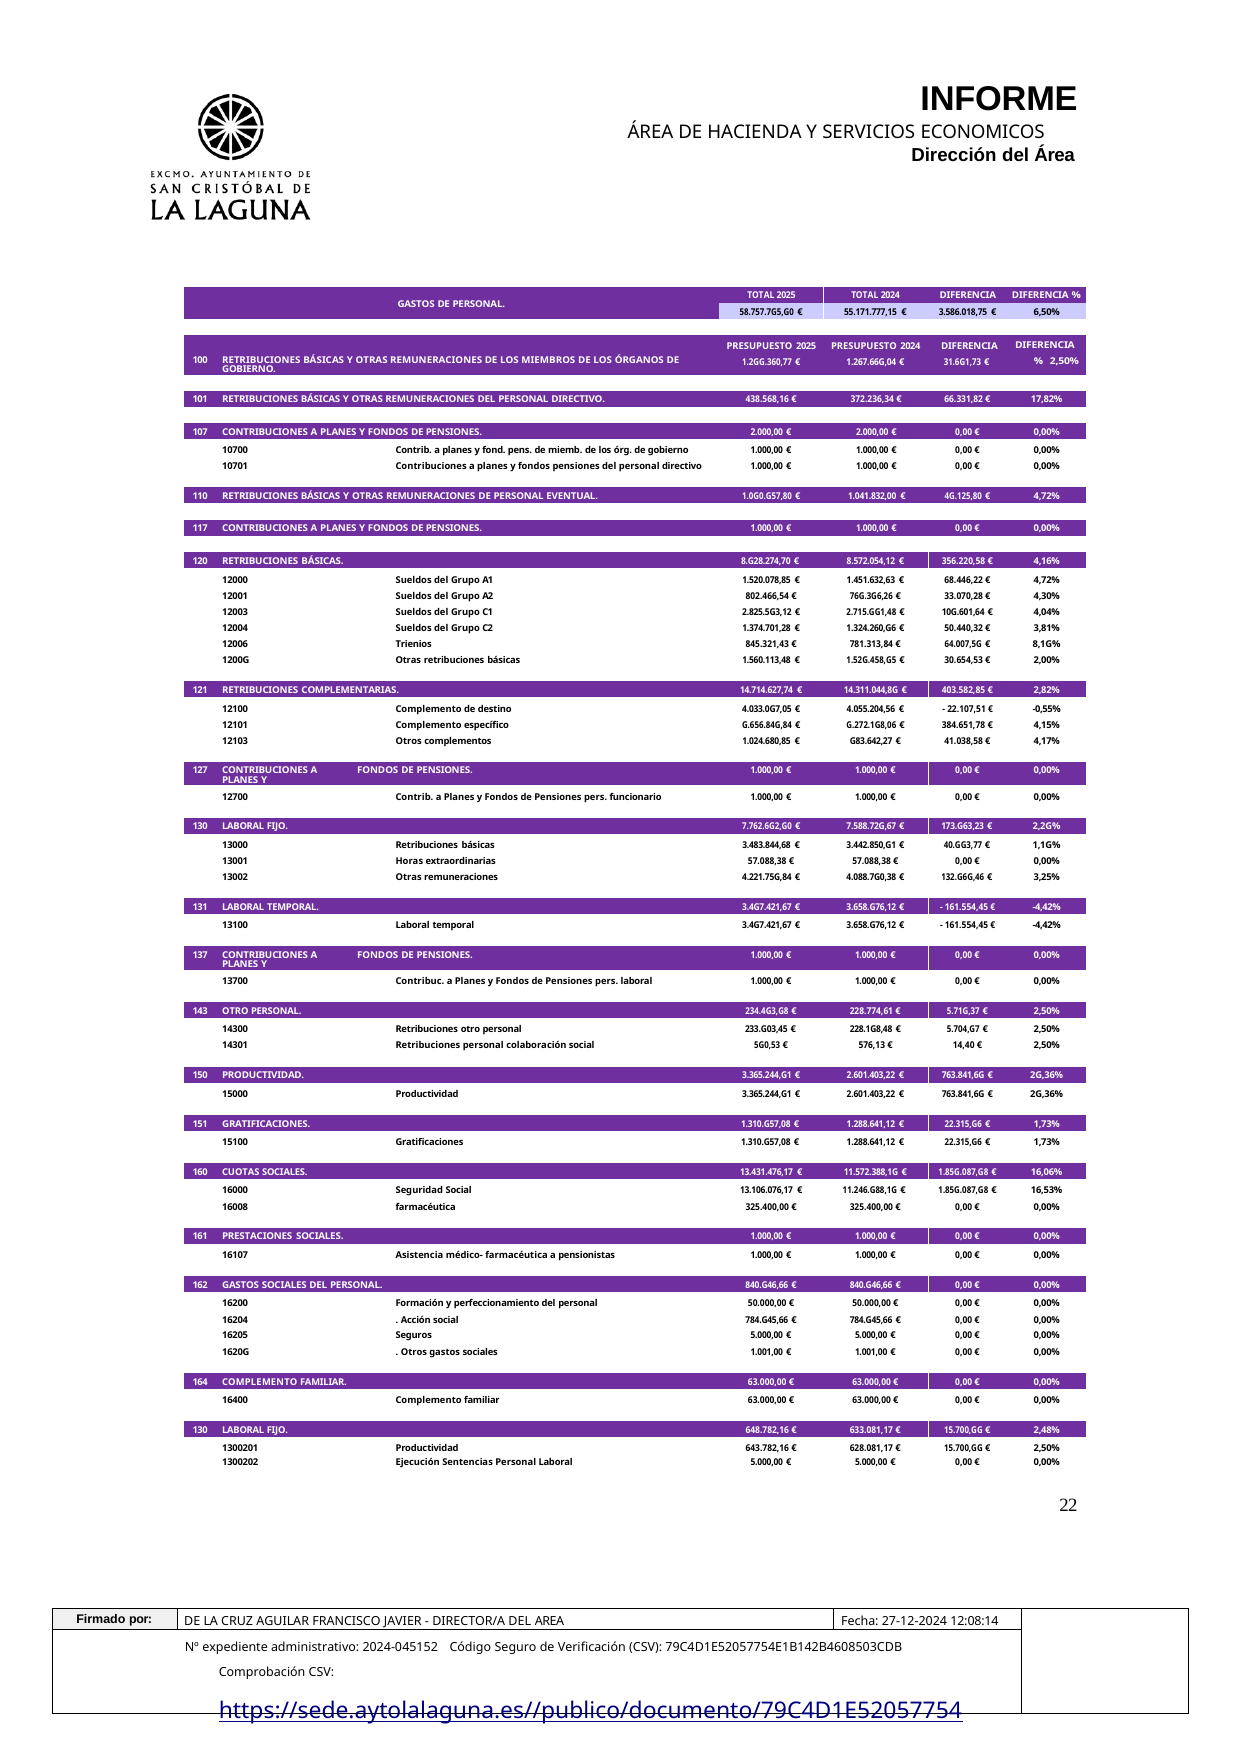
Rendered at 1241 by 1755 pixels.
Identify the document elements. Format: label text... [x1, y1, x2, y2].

table_cell Retribuciones básicas [356, 834, 710, 852]
table_cell 228.774,61 € [824, 1002, 928, 1018]
table_cell [356, 818, 710, 834]
table_cell 7.762.6G2,G0 € [710, 818, 824, 834]
table_cell 4,17% [1007, 732, 1086, 762]
table_cell 4,72% [1005, 487, 1086, 503]
table_cell 13.431.476,17 € [710, 1163, 824, 1179]
table_cell 4.221.75G,84 € [710, 868, 824, 898]
table_cell 3.4G7.421,67 € [710, 914, 824, 946]
table_cell 0,00 € [929, 1244, 1007, 1276]
table_cell 0,00 € [929, 1343, 1007, 1373]
table_header DIFERENCIA [923, 287, 1007, 303]
table_header 120 [184, 552, 215, 568]
table_cell 5.704,G7 € [929, 1018, 1007, 1037]
table_cell 16,06% [1007, 1163, 1086, 1179]
table_cell 1.000,00 € [824, 946, 928, 970]
table_cell [184, 1131, 215, 1163]
table_cell 1.000,00 € [824, 520, 930, 536]
table_cell [930, 407, 1005, 423]
table_cell 1.000,00 € [824, 1228, 928, 1244]
table_cell 16200 Formación y perfeccionamiento del personal [215, 1292, 710, 1311]
table_cell 5.000,00 € [824, 1456, 928, 1469]
table_cell 1.001,00 € [710, 1343, 824, 1373]
table_cell 101 [184, 391, 215, 407]
table_cell CONTRIBUCIONES A PLANES Y [215, 946, 356, 970]
table_cell 117 [184, 520, 215, 536]
table_cell 1.024.680,85 € [710, 732, 824, 762]
table_cell 763.841,6G € [929, 1067, 1007, 1083]
table_cell 784.G45,66 € [824, 1311, 928, 1327]
table_cell Contrib. a Planes y Fondos de Pensiones pers. funcionario [356, 785, 710, 818]
table_cell 0,00% [1007, 1228, 1086, 1244]
table_cell 1,73% [1007, 1131, 1086, 1163]
table_cell 0,00 € [930, 520, 1005, 536]
table_cell 1.000,00 € [710, 1228, 824, 1244]
table_cell 1.288.641,12 € [824, 1115, 928, 1131]
table_cell 22.315,G6 € [929, 1115, 1007, 1131]
table_cell 0,00% [1005, 423, 1086, 439]
table_cell 3.442.850,G1 € [824, 834, 928, 852]
table_cell 13.106.076,17 € [710, 1179, 824, 1198]
table_cell 11.246.G88,1G € [824, 1179, 928, 1198]
table_cell 50.000,00 € [824, 1292, 928, 1311]
table_cell 3.4G7.421,67 € [710, 898, 824, 914]
table_cell 0,00% [1007, 1198, 1086, 1228]
table_header PRESUPUESTO 2025 1.2GG.360,77 € [710, 335, 824, 375]
table_cell Contrib. a planes y fond. pens. de miemb. de los órg. de gobierno [392, 439, 710, 457]
table_cell 12700 [215, 785, 356, 818]
table_cell 12006 Trienios [215, 635, 710, 651]
table_cell 13100 [215, 914, 356, 946]
table_cell 12100 Complemento de destino [215, 698, 710, 716]
table_cell 16204 . Acción social [215, 1311, 710, 1327]
table_cell 12000 Sueldos del Grupo A1 [215, 569, 710, 587]
table_cell 1.000,00 € [710, 970, 824, 1002]
table_cell 3.658.G76,12 € [824, 914, 928, 946]
table_header 100 [184, 335, 215, 375]
table_cell 2G,36% [1007, 1083, 1086, 1115]
table_cell 16,53% [1007, 1179, 1086, 1198]
table_cell 12003 Sueldos del Grupo C1 [215, 603, 710, 619]
table_cell [184, 868, 215, 898]
table_cell 10701 [184, 457, 392, 487]
table_cell CUOTAS SOCIALES. [215, 1163, 710, 1179]
table_cell 0,00 € [929, 852, 1007, 868]
table_cell 234.4G3,G8 € [710, 1002, 824, 1018]
table_cell Otras remuneraciones [356, 868, 710, 898]
table_cell [184, 635, 215, 651]
table_cell -0,55% [1007, 698, 1086, 716]
table_cell 0,00% [1005, 439, 1086, 457]
table_cell 633.081,17 € [824, 1421, 928, 1437]
table_cell [184, 1037, 215, 1067]
table_cell [184, 785, 215, 818]
table_cell [824, 504, 930, 519]
table_cell - 161.554,45 € [929, 898, 1007, 914]
table_cell 22.315,G6 € [929, 1131, 1007, 1163]
table_cell [184, 587, 215, 603]
table_cell 41.038,58 € [929, 732, 1007, 762]
table_cell 164 [184, 1373, 215, 1389]
table_cell 64.007,5G € [929, 635, 1007, 651]
table_cell 0,00 € [929, 1311, 1007, 1327]
table_cell 1620G . Otros gastos sociales [215, 1343, 710, 1373]
table_header TOTAL 2025 [719, 287, 823, 303]
table_cell 1,1G% [1007, 834, 1086, 852]
table_cell 628.081,17 € [824, 1437, 928, 1456]
table_cell 325.400,00 € [824, 1198, 928, 1228]
table_cell 1.000,00 € [824, 762, 928, 785]
table_cell 11.572.388,1G € [824, 1163, 928, 1179]
table_cell [184, 852, 215, 868]
table_cell 5.71G,37 € [929, 1002, 1007, 1018]
table_cell 3,81% [1007, 619, 1086, 635]
table_cell 15100 Gratificaciones [215, 1131, 710, 1163]
table_cell 648.782,16 € [710, 1421, 824, 1437]
table_cell 1.000,00 € [710, 520, 824, 536]
table_cell 0,00% [1007, 785, 1086, 818]
table_cell 12101 Complemento específico [215, 716, 710, 732]
table_cell [184, 569, 215, 587]
table_cell 160 [184, 1163, 215, 1179]
table_cell [184, 1311, 215, 1327]
table_cell 50.440,32 € [929, 619, 1007, 635]
table_cell 5.000,00 € [710, 1456, 824, 1469]
table_cell [824, 375, 930, 391]
table_cell 8,1G% [1007, 635, 1086, 651]
table_cell 12001 Sueldos del Grupo A2 [215, 587, 710, 603]
table_cell 13002 [215, 868, 356, 898]
table_cell 1200G Otras retribuciones básicas [215, 651, 710, 681]
table_cell [184, 1083, 215, 1115]
table_cell 0,00% [1005, 457, 1086, 487]
table_cell 1.451.632,63 € [824, 569, 928, 587]
table_cell 2.000,00 € [824, 423, 930, 439]
table_cell 161 [184, 1228, 215, 1244]
table_cell 15000 Productividad [215, 1083, 710, 1115]
table_header RETRIBUCIONES BÁSICAS Y OTRAS REMUNERACIONES DE LOS MIEMBROS DE LOS ÓRGANOS DE GOBIERNO. [215, 335, 710, 375]
table_header 8.G28.274,70 € [710, 552, 824, 568]
table_cell [930, 375, 1005, 391]
table_cell [184, 651, 215, 681]
table_cell 0,00% [1007, 1244, 1086, 1276]
table_cell 763.841,6G € [929, 1083, 1007, 1115]
table_cell RETRIBUCIONES BÁSICAS Y OTRAS REMUNERACIONES DEL PERSONAL DIRECTIVO. [215, 391, 710, 407]
table_cell 14,40 € [929, 1037, 1007, 1067]
table_cell [184, 716, 215, 732]
table_cell [184, 1327, 215, 1343]
table_header 4,16% [1007, 552, 1086, 568]
table_cell LABORAL TEMPORAL. [215, 898, 356, 914]
table_cell 0,00% [1007, 1311, 1086, 1327]
table_cell 63.000,00 € [824, 1389, 928, 1421]
table_cell 162 [184, 1276, 215, 1292]
table_cell 2,50% [1007, 1002, 1086, 1018]
table_cell [184, 1244, 215, 1276]
table_cell 0,00% [1005, 520, 1086, 536]
table_cell 1.000,00 € [710, 1244, 824, 1276]
table_cell 781.313,84 € [824, 635, 928, 651]
table_cell - 161.554,45 € [929, 914, 1007, 946]
table_header DIFERENCIA 31.6G1,73 € [930, 335, 1005, 375]
table_cell 76G.3G6,26 € [824, 587, 928, 603]
table_cell 1.310.G57,08 € [710, 1131, 824, 1163]
table_cell 57.088,38 € [824, 852, 928, 868]
table_cell 576,13 € [824, 1037, 928, 1067]
table_cell 173.G63,23 € [929, 818, 1007, 834]
table_cell G.656.84G,84 € [710, 716, 824, 732]
table_cell 63.000,00 € [710, 1373, 824, 1389]
table_cell [215, 407, 710, 423]
table_cell 1.000,00 € [710, 762, 824, 785]
table_cell 0,00 € [929, 1456, 1007, 1469]
table_cell [824, 407, 930, 423]
table_cell 40.GG3,77 € [929, 834, 1007, 852]
table_cell 0,00% [1007, 1292, 1086, 1311]
table_header PRESUPUESTO 2024 1.267.66G,04 € [824, 335, 930, 375]
table_cell 4,72% [1007, 569, 1086, 587]
table_cell 1.000,00 € [824, 457, 930, 487]
table_cell 372.236,34 € [824, 391, 930, 407]
table_cell 10G.601,64 € [929, 603, 1007, 619]
table_cell 17,82% [1005, 391, 1086, 407]
table_cell 150 [184, 1067, 215, 1083]
table_cell 802.466,54 € [710, 587, 824, 603]
table_cell [184, 1292, 215, 1311]
table_cell -4,42% [1007, 898, 1086, 914]
table_cell 0,00 € [929, 762, 1007, 785]
table_cell 2.601.403,22 € [824, 1067, 928, 1083]
table_cell 1.85G.087,G8 € [929, 1163, 1007, 1179]
table_cell 1.000,00 € [710, 457, 824, 487]
table_cell 0,00% [1007, 1343, 1086, 1373]
table_cell -4,42% [1007, 914, 1086, 946]
table_cell 130 [184, 1421, 215, 1437]
table_cell [215, 375, 710, 391]
table_cell 4G.125,80 € [930, 487, 1005, 503]
table_cell 1300202 Ejecución Sentencias Personal Laboral [215, 1456, 710, 1469]
table_cell LABORAL FIJO. [215, 1421, 710, 1437]
table_cell PRESTACIONES SOCIALES. [215, 1228, 710, 1244]
table_cell 0,00% [1007, 946, 1086, 970]
table_cell 57.088,38 € [710, 852, 824, 868]
table_cell 1.560.113,48 € [710, 651, 824, 681]
table_cell 2,2G% [1007, 818, 1086, 834]
table_cell [356, 898, 710, 914]
table_cell 0,00 € [929, 970, 1007, 1002]
table_cell [184, 375, 215, 391]
table_cell 0,00 € [929, 1373, 1007, 1389]
table_cell 1.000,00 € [710, 946, 824, 970]
table_cell GASTOS SOCIALES DEL PERSONAL. [215, 1276, 710, 1292]
table_cell 16400 Complemento familiar [215, 1389, 710, 1421]
table_cell 16107 Asistencia médico- farmacéutica a pensionistas [215, 1244, 710, 1276]
table_header 8.572.054,12 € [824, 552, 928, 568]
table_cell 12004 Sueldos del Grupo C2 [215, 619, 710, 635]
table_cell 4.088.7G0,38 € [824, 868, 928, 898]
table_cell 0,00% [1007, 762, 1086, 785]
table_cell 3,25% [1007, 868, 1086, 898]
table_cell 30.654,53 € [929, 651, 1007, 681]
table_cell - 22.107,51 € [929, 698, 1007, 716]
table_cell 121 [184, 681, 215, 697]
table_cell 16000 Seguridad Social [215, 1179, 710, 1198]
table_cell [184, 914, 215, 946]
table_cell RETRIBUCIONES COMPLEMENTARIAS. [215, 681, 710, 697]
table_cell [184, 407, 215, 423]
table_cell 0,00 € [929, 1276, 1007, 1292]
table_header TOTAL 2024 [824, 287, 923, 303]
table_cell [1005, 504, 1086, 519]
table_cell FONDOS DE PENSIONES. [356, 762, 710, 785]
table_cell 3.658.G76,12 € [824, 898, 928, 914]
table_cell 2.000,00 € [710, 423, 824, 439]
table_cell 2.601.403,22 € [824, 1083, 928, 1115]
table_cell 0,00% [1007, 1389, 1086, 1421]
table_cell 845.321,43 € [710, 635, 824, 651]
table_cell 15.700,GG € [929, 1437, 1007, 1456]
table_cell 33.070,28 € [929, 587, 1007, 603]
table_cell CONTRIBUCIONES A PLANES Y [215, 762, 356, 785]
table_cell 58.757.7G5,G0 € [719, 303, 823, 319]
table_cell [184, 1179, 215, 1198]
table_cell 0,00 € [929, 1228, 1007, 1244]
table_cell 228.1G8,48 € [824, 1018, 928, 1037]
table_cell 840.G46,66 € [710, 1276, 824, 1292]
table_cell 50.000,00 € [710, 1292, 824, 1311]
table_cell 13700 Contribuc. a Planes y Fondos de Pensiones pers. laboral [215, 970, 710, 1002]
table_cell G.272.1G8,06 € [824, 716, 928, 732]
table_cell 132.G6G,46 € [929, 868, 1007, 898]
table_cell 2.715.GG1,48 € [824, 603, 928, 619]
table_cell 16008 farmacéutica [215, 1198, 710, 1228]
table_cell 2,50% [1007, 1018, 1086, 1037]
table_cell [710, 375, 824, 391]
table_cell 68.446,22 € [929, 569, 1007, 587]
table_cell 2,50% [1007, 1437, 1086, 1456]
table_cell 0,00% [1007, 852, 1086, 868]
table_cell 1.000,00 € [824, 970, 928, 1002]
table_cell 1.0G0.G57,80 € [710, 487, 824, 503]
table_cell 3.483.844,68 € [710, 834, 824, 852]
table_cell 1.000,00 € [824, 1244, 928, 1276]
table_cell 438.568,16 € [710, 391, 824, 407]
table_cell [184, 504, 215, 519]
table_cell 5G0,53 € [710, 1037, 824, 1067]
table_cell LABORAL FIJO. [215, 818, 356, 834]
table_cell 1.85G.087,G8 € [929, 1179, 1007, 1198]
table_cell 2,82% [1007, 681, 1086, 697]
table_cell 127 [184, 762, 215, 785]
table_cell Horas extraordinarias [356, 852, 710, 868]
table_cell 7.588.72G,67 € [824, 818, 928, 834]
table_cell 4,30% [1007, 587, 1086, 603]
table_cell [930, 504, 1005, 519]
table_cell [1005, 375, 1086, 391]
table_cell 1.288.641,12 € [824, 1131, 928, 1163]
table_cell 14301 Retribuciones personal colaboración social [215, 1037, 710, 1067]
table_cell [184, 1198, 215, 1228]
table_cell 130 [184, 818, 215, 834]
table_cell 131 [184, 898, 215, 914]
table_header DIFERENCIA % 2,50% [1005, 335, 1086, 375]
table_cell 4,15% [1007, 716, 1086, 732]
table_header GASTOS DE PERSONAL. [184, 287, 719, 319]
table_cell [710, 504, 824, 519]
table_cell 840.G46,66 € [824, 1276, 928, 1292]
table_cell RETRIBUCIONES BÁSICAS Y OTRAS REMUNERACIONES DE PERSONAL EVENTUAL. [215, 487, 710, 503]
table_cell 137 [184, 946, 215, 970]
table_cell 0,00 € [930, 423, 1005, 439]
table_cell 1,73% [1007, 1115, 1086, 1131]
table_cell 0,00 € [929, 1389, 1007, 1421]
table_cell 3.365.244,G1 € [710, 1083, 824, 1115]
table_cell 0,00% [1007, 1373, 1086, 1389]
table_cell 1.000,00 € [824, 439, 930, 457]
table_cell 13001 [215, 852, 356, 868]
table_cell COMPLEMENTO FAMILIAR. [215, 1373, 710, 1389]
table_cell 2G,36% [1007, 1067, 1086, 1083]
table_header DIFERENCIA % [1007, 287, 1086, 303]
table_cell 14300 Retribuciones otro personal [215, 1018, 710, 1037]
table_cell 3.365.244,G1 € [710, 1067, 824, 1083]
table_cell 784.G45,66 € [710, 1311, 824, 1327]
table_cell 0,00 € [929, 1198, 1007, 1228]
table_cell [184, 1437, 215, 1456]
table_header RETRIBUCIONES BÁSICAS. [215, 552, 710, 568]
table_cell 5.000,00 € [824, 1327, 928, 1343]
table_cell 1.324.260,G6 € [824, 619, 928, 635]
table_cell [184, 1343, 215, 1373]
table_cell CONTRIBUCIONES A PLANES Y FONDOS DE PENSIONES. [215, 520, 710, 536]
table_cell PRODUCTIVIDAD. [215, 1067, 710, 1083]
table_cell 5.000,00 € [710, 1327, 824, 1343]
table_cell [184, 619, 215, 635]
table_cell 2,48% [1007, 1421, 1086, 1437]
table_cell [215, 504, 710, 519]
table_cell 13000 [215, 834, 356, 852]
table_cell 63.000,00 € [710, 1389, 824, 1421]
table_cell 12103 Otros complementos [215, 732, 710, 762]
table_cell 233.G03,45 € [710, 1018, 824, 1037]
table_cell 1.041.832,00 € [824, 487, 930, 503]
table_cell 1.520.078,85 € [710, 569, 824, 587]
table_cell [184, 1389, 215, 1421]
table_cell 15.700,GG € [929, 1421, 1007, 1437]
table_cell 1.310.G57,08 € [710, 1115, 824, 1131]
table_cell 110 [184, 487, 215, 503]
table_cell 10700 [184, 439, 392, 457]
table_cell 6,50% [1007, 303, 1086, 319]
table_cell 4.055.204,56 € [824, 698, 928, 716]
table_cell G83.642,27 € [824, 732, 928, 762]
table_cell 55.171.777,15 € [824, 303, 923, 319]
table_cell 1.000,00 € [824, 785, 928, 818]
table_cell OTRO PERSONAL. [215, 1002, 710, 1018]
table_cell 0,00 € [929, 1327, 1007, 1343]
table_header 356.220,58 € [929, 552, 1007, 568]
table_cell [184, 1018, 215, 1037]
table_cell 16205 Seguros [215, 1327, 710, 1343]
table_cell [184, 698, 215, 716]
table_cell [184, 1456, 215, 1469]
table_cell 0,00 € [929, 946, 1007, 970]
table_cell 3.586.018,75 € [923, 303, 1007, 319]
table_cell 1.374.701,28 € [710, 619, 824, 635]
table_cell 143 [184, 1002, 215, 1018]
table_cell [184, 834, 215, 852]
table_cell [184, 732, 215, 762]
table_cell 0,00% [1007, 1327, 1086, 1343]
table_cell 14.311.044,8G € [824, 681, 928, 697]
table_cell 107 [184, 423, 215, 439]
table_cell GRATIFICACIONES. [215, 1115, 710, 1131]
table_cell 1.000,00 € [710, 439, 824, 457]
table_cell 1.52G.458,G5 € [824, 651, 928, 681]
table_cell 384.651,78 € [929, 716, 1007, 732]
table_cell 4.033.0G7,05 € [710, 698, 824, 716]
table_cell [1005, 407, 1086, 423]
table_cell 403.582,85 € [929, 681, 1007, 697]
table_cell 2,50% [1007, 1037, 1086, 1067]
table_cell Laboral temporal [356, 914, 710, 946]
table_cell [184, 970, 215, 1002]
table_cell 1.001,00 € [824, 1343, 928, 1373]
table_cell 14.714.627,74 € [710, 681, 824, 697]
table_cell 0,00 € [930, 457, 1005, 487]
table_cell FONDOS DE PENSIONES. [356, 946, 710, 970]
table_cell 0,00 € [929, 785, 1007, 818]
table_cell 0,00 € [929, 1292, 1007, 1311]
table_cell 0,00% [1007, 970, 1086, 1002]
table_cell 4,04% [1007, 603, 1086, 619]
table_cell [710, 407, 824, 423]
table_cell 1300201 Productividad [215, 1437, 710, 1456]
table_cell 66.331,82 € [930, 391, 1005, 407]
table_cell 0,00% [1007, 1276, 1086, 1292]
table_cell 2,00% [1007, 651, 1086, 681]
table_cell 643.782,16 € [710, 1437, 824, 1456]
table_cell 2.825.5G3,12 € [710, 603, 824, 619]
table_cell [184, 603, 215, 619]
table_cell 0,00 € [930, 439, 1005, 457]
table_cell CONTRIBUCIONES A PLANES Y FONDOS DE PENSIONES. [215, 423, 710, 439]
table_cell 1.000,00 € [710, 785, 824, 818]
table_cell Contribuciones a planes y fondos pensiones del personal directivo [392, 457, 710, 487]
table_cell 0,00% [1007, 1456, 1086, 1469]
table_cell 151 [184, 1115, 215, 1131]
table_cell 325.400,00 € [710, 1198, 824, 1228]
table_cell 63.000,00 € [824, 1373, 928, 1389]
